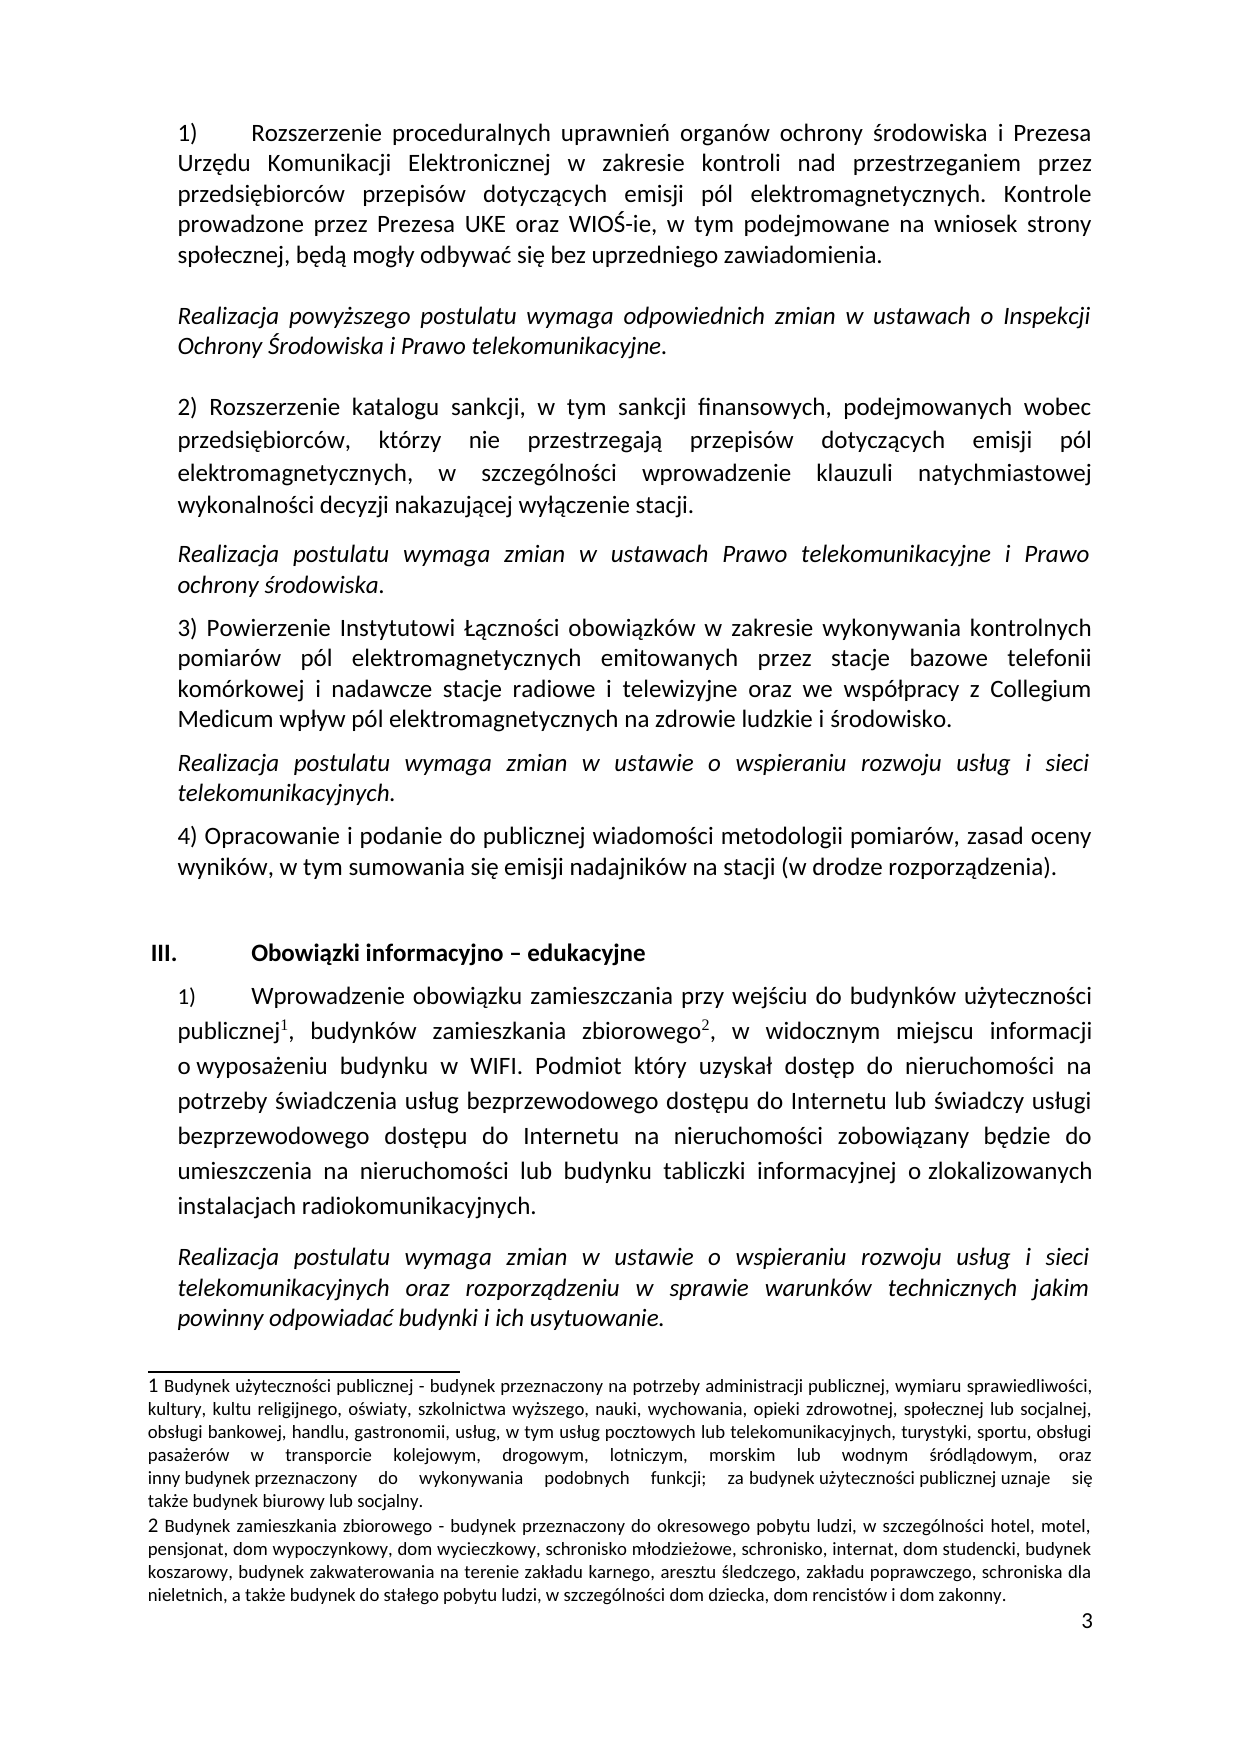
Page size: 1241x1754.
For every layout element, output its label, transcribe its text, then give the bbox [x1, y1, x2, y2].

list Rozszerzenie proceduralnych uprawnień organów ochrony środowiska i Prezesa Urzędu Komunikacji Elektronicznej w zakresie kontroli nad przestrzeganiem przez przedsiębiorców przepisów dotyczących emisji pól elektromagnetycznych. Kontrole prowadzone przez Prezesa UKE oraz WIOŚ-ie, w tym podejmowane na wniosek strony społecznej, będą mogły odbywać się bez uprzedniego zawiadomienia. [177, 117, 1093, 269]
text Realizacja postulatu wymaga zmian w ustawie o wspieraniu rozwoju usług i sieci telekomunikacyjnych. [177, 747, 1093, 808]
list Wprowadzenie obowiązku zamieszczania przy wejściu do budynków użyteczności publicznej, budynków zamieszkania zbiorowego, w widocznym miejscu informacji o wyposażeniu budynku w WIFI. Podmiot który uzyskał dostęp do nieruchomości na potrzeby świadczenia usług bezprzewodowego dostępu do Internetu lub świadczy usługi bezprzewodowego dostępu do Internetu na nieruchomości zobowiązany będzie do umieszczenia na nieruchomości lub budynku tabliczki informacyjnej o zlokalizowanych instalacjach radiokomunikacyjnych. [177, 980, 1093, 1220]
text 4) Opracowanie i podanie do publicznej wiadomości metodologii pomiarów, zasad oceny wyników, w tym sumowania się emisji nadajników na stacji (w drodze rozporządzenia). [177, 820, 1093, 881]
list Budynek zamieszkania zbiorowego - budynek przeznaczony do okresowego pobytu ludzi, w szczególności hotel, motel, pensjonat, dom wypoczynkowy, dom wycieczkowy, schronisko młodzieżowe, schronisko, internat, dom studencki, budynek koszarowy, budynek zakwaterowania na terenie zakładu karnego, aresztu śledczego, zakładu poprawczego, schroniska dla nieletnich, a także budynek do stałego pobytu ludzi, w szczególności dom dziecka, dom rencistów i dom zakonny. [148, 1512, 1093, 1606]
list Budynek użyteczności publicznej - budynek przeznaczony na potrzeby administracji publicznej, wymiaru sprawiedliwości, kultury, kultu religijnego, oświaty, szkolnictwa wyższego, nauki, wychowania, opieki zdrowotnej, społecznej lub socjalnej, obsługi bankowej, handlu, gastronomii, usług, w tym usług pocztowych lub telekomunikacyjnych, turystyki, sportu, obsługi pasażerów w transporcie kolejowym, drogowym, lotniczym, morskim lub wodnym śródlądowym, oraz inny budynek przeznaczony do wykonywania podobnych funkcji; za budynek użyteczności publicznej uznaje się także budynek biurowy lub socjalny. [148, 1372, 1093, 1512]
text Realizacja postulatu wymaga zmian w ustawach Prawo telekomunikacyjne i Prawo ochrony środowiska. [177, 538, 1093, 599]
list Realizacja powyższego postulatu wymaga odpowiednich zmian w ustawach o Inspekcji Ochrony Środowiska i Prawo telekomunikacyjne. [177, 300, 1093, 361]
text 2) Rozszerzenie katalogu sankcji, w tym sankcji finansowych, podejmowanych wobec przedsiębiorców, którzy nie przestrzegają przepisów dotyczących emisji pól elektromagnetycznych, w szczególności wprowadzenie klauzuli natychmiastowej wykonalności decyzji nakazującej wyłączenie stacji. [177, 391, 1093, 520]
list Obowiązki informacyjno – edukacyjne [177, 937, 1093, 967]
text 3) Powierzenie Instytutowi Łączności obowiązków w zakresie wykonywania kontrolnych pomiarów pól elektromagnetycznych emitowanych przez stacje bazowe telefonii komórkowej i nadawcze stacje radiowe i telewizyjne oraz we współpracy z Collegium Medicum wpływ pól elektromagnetycznych na zdrowie ludzkie i środowisko. [177, 612, 1093, 734]
list Realizacja postulatu wymaga zmian w ustawie o wspieraniu rozwoju usług i sieci telekomunikacyjnych oraz rozporządzeniu w sprawie warunków technicznych jakim powinny odpowiadać budynki i ich usytuowanie. [177, 1241, 1093, 1333]
